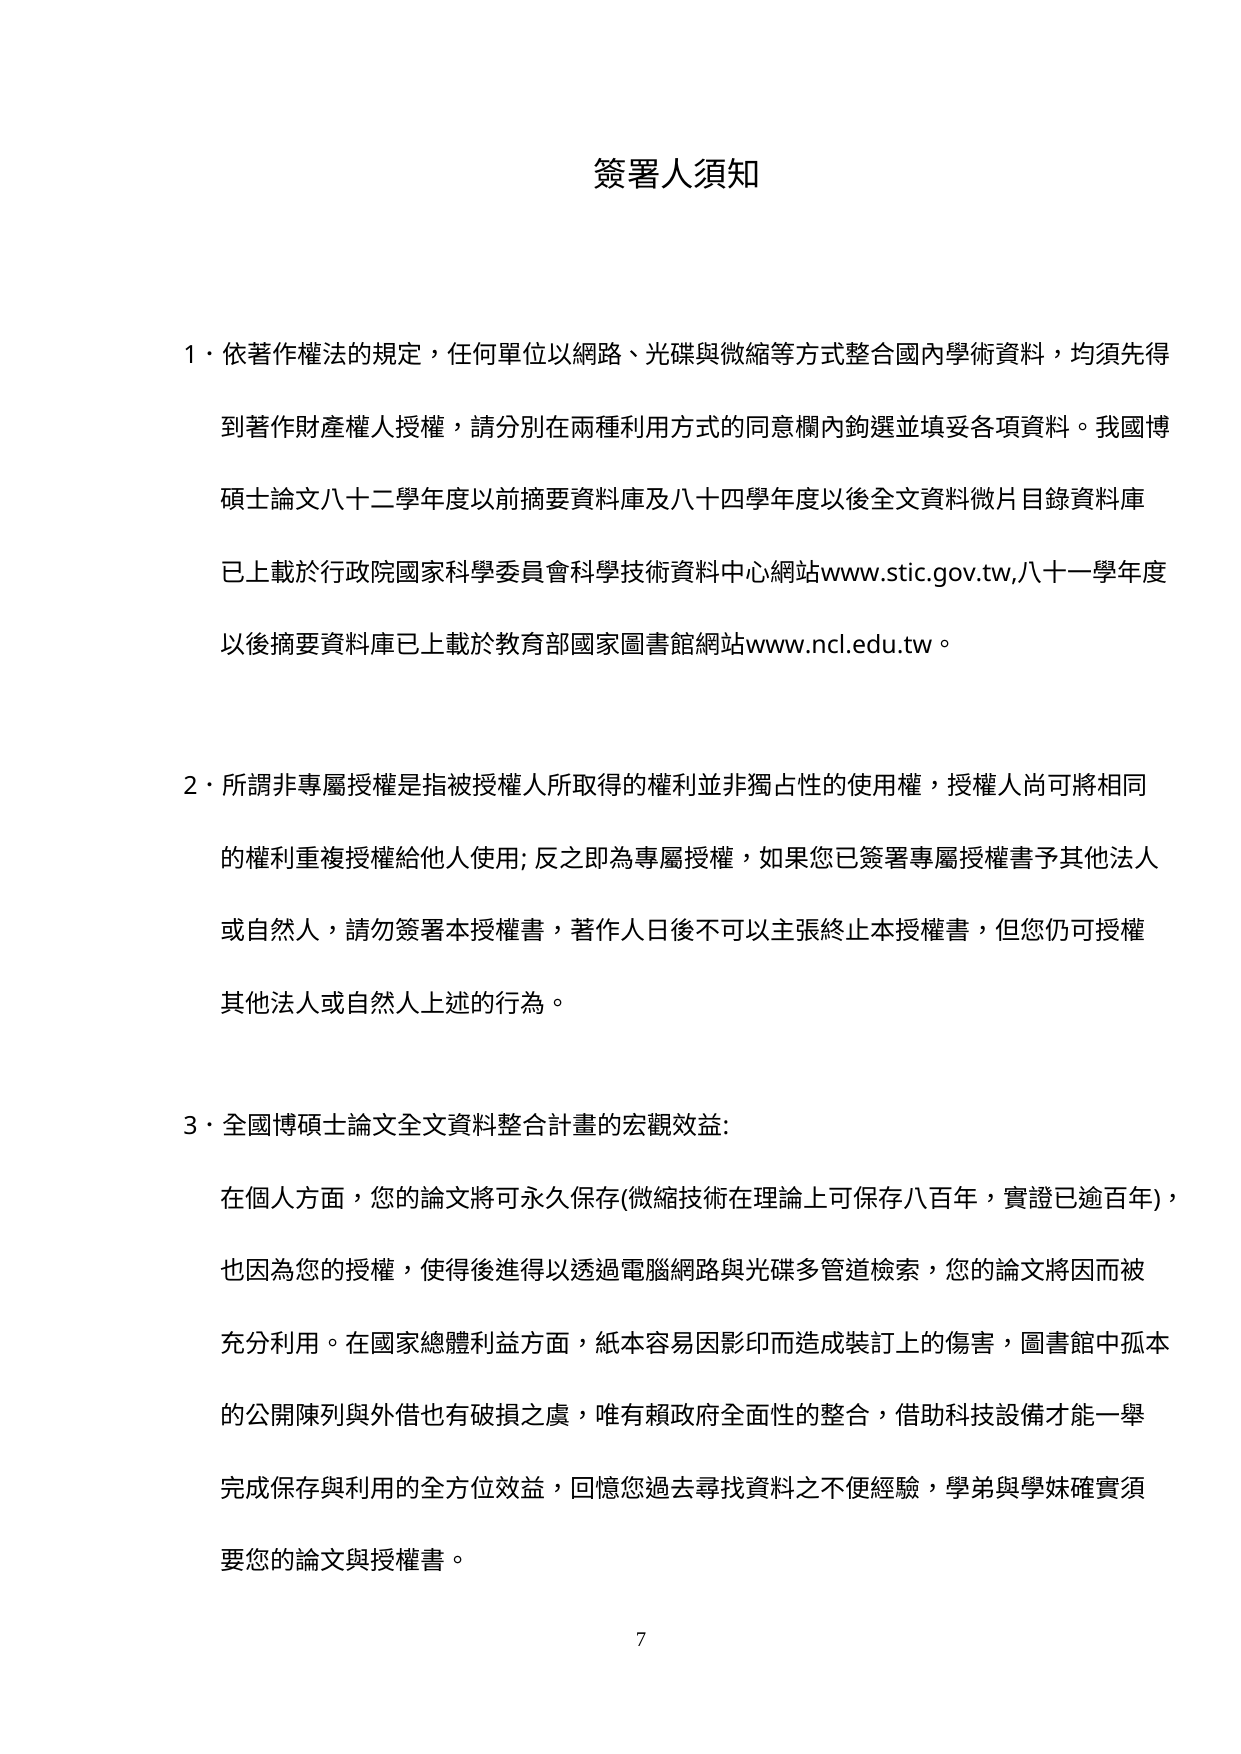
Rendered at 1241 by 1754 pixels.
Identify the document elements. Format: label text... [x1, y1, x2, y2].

text 簽署人須知 [183, 148, 1171, 196]
text 1．依著作權法的規定，任何單位以網路、光碟與微縮等方式整合國內學術資料，均須先得到著作財產權人授權，請分別在兩種利用方式的同意欄內鉤選並填妥各項資料。我國博碩士論文八十二學年度以前摘要資料庫及八十四學年度以後全文資料微片目錄資料庫已上載於行政院國家科學委員會科學技術資料中心網站www.stic.gov.tw,八十一學年度以後摘要資料庫已上載於教育部國家圖書館網站www.ncl.edu.tw。 [183, 335, 1171, 661]
text 在個人方面，您的論文將可永久保存(微縮技術在理論上可保存八百年，實證已逾百年)，也因為您的授權，使得後進得以透過電腦網路與光碟多管道檢索，您的論文將因而被充分利用。在國家總體利益方面，紙本容易因影印而造成裝訂上的傷害，圖書館中孤本的公開陳列與外借也有破損之虞，唯有賴政府全面性的整合，借助科技設備才能一舉完成保存與利用的全方位效益，回憶您過去尋找資料之不便經驗，學弟與學妹確實須要您的論文與授權書。 [221, 1178, 1171, 1577]
text 2．所謂非專屬授權是指被授權人所取得的權利並非獨占性的使用權，授權人尚可將相同的權利重複授權給他人使用; 反之即為專屬授權，如果您已簽署專屬授權書予其他法人或自然人，請勿簽署本授權書，著作人日後不可以主張終止本授權書，但您仍可授權其他法人或自然人上述的行為。 [183, 766, 1171, 1019]
text 3．全國博碩士論文全文資料整合計畫的宏觀效益: [183, 1106, 1171, 1142]
